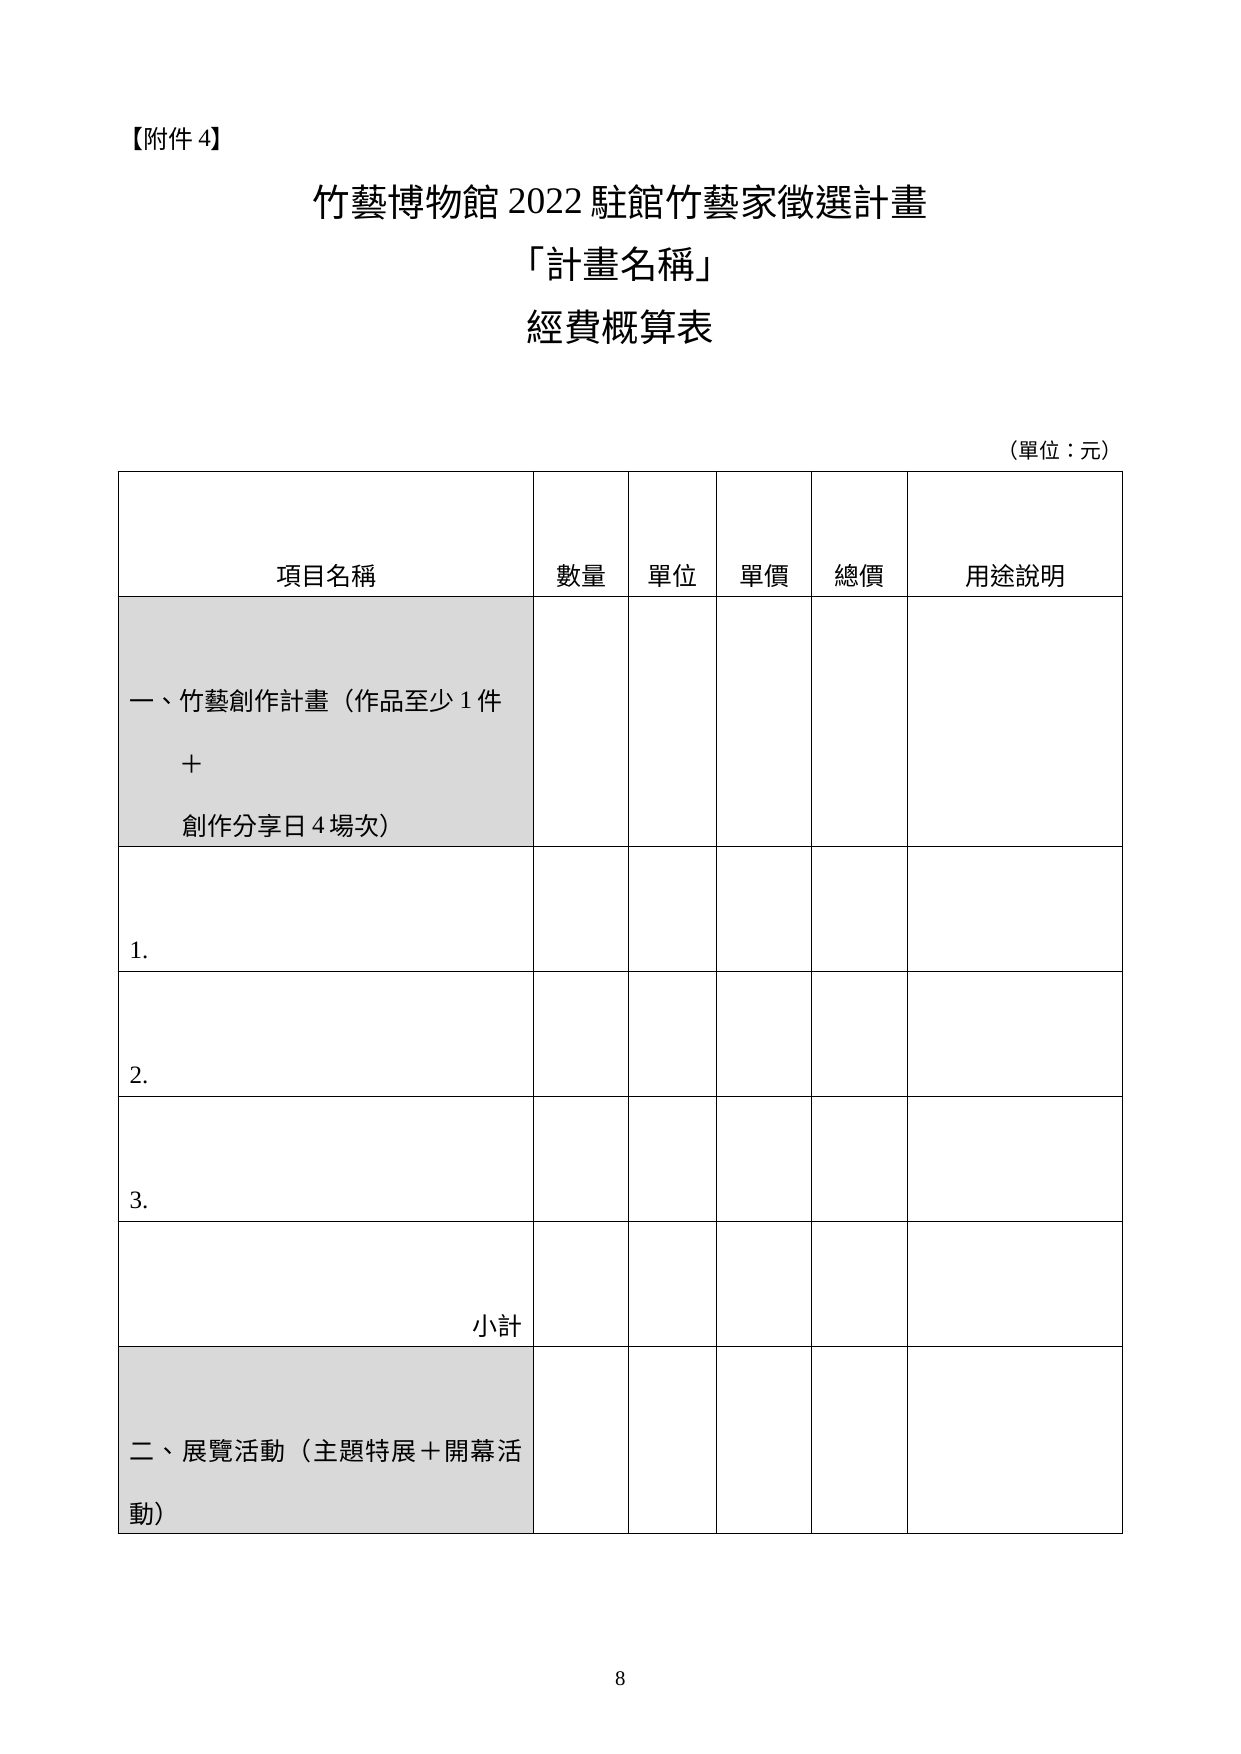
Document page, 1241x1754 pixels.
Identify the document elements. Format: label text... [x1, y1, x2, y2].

table_cell [717, 847, 811, 971]
table_cell [812, 847, 907, 971]
table_cell [812, 1097, 907, 1221]
table_cell [908, 1222, 1122, 1346]
table_cell [908, 1097, 1122, 1221]
table_cell [534, 1347, 628, 1533]
table_header 數量 [534, 472, 628, 596]
table_cell [717, 972, 811, 1096]
table_cell [717, 1347, 811, 1533]
table_cell [717, 1097, 811, 1221]
table_cell [908, 1347, 1122, 1533]
table_header 用途說明 [908, 472, 1122, 596]
table_header 單位 [629, 472, 716, 596]
table_header 單價 [717, 472, 811, 596]
table_cell [629, 847, 716, 971]
table_cell [629, 1347, 716, 1533]
table_cell [812, 1347, 907, 1533]
table_cell [908, 972, 1122, 1096]
table_header 項目名稱 [119, 472, 533, 596]
table_cell 小計 [119, 1222, 533, 1346]
table_cell 二、展覽活動（主題特展＋開幕活動） [119, 1347, 533, 1533]
table_cell [629, 1097, 716, 1221]
table_cell [534, 972, 628, 1096]
table_cell [908, 847, 1122, 971]
table_cell [629, 597, 716, 846]
table_cell [534, 1222, 628, 1346]
text 【附件4】 [118, 96, 1122, 158]
text （單位：元） [118, 408, 1122, 471]
table_cell [717, 1222, 811, 1346]
table_cell [534, 597, 628, 846]
table_cell 一、竹藝創作計畫（作品至少1件＋ 創作分享日4場次） [119, 597, 533, 846]
text 「計畫名稱」 [118, 221, 1122, 283]
text 竹藝博物館2022駐館竹藝家徵選計畫 [118, 158, 1122, 221]
table_cell [629, 1222, 716, 1346]
text 經費概算表 [118, 283, 1122, 346]
table_header 總價 [812, 472, 907, 596]
table_cell [534, 847, 628, 971]
table_cell [717, 597, 811, 846]
table_cell [812, 1222, 907, 1346]
table_cell 1. [119, 847, 533, 971]
table_cell [534, 1097, 628, 1221]
table_cell 3. [119, 1097, 533, 1221]
table_cell [629, 972, 716, 1096]
table_cell [812, 597, 907, 846]
table_cell [908, 597, 1122, 846]
table_cell [812, 972, 907, 1096]
table_cell 2. [119, 972, 533, 1096]
